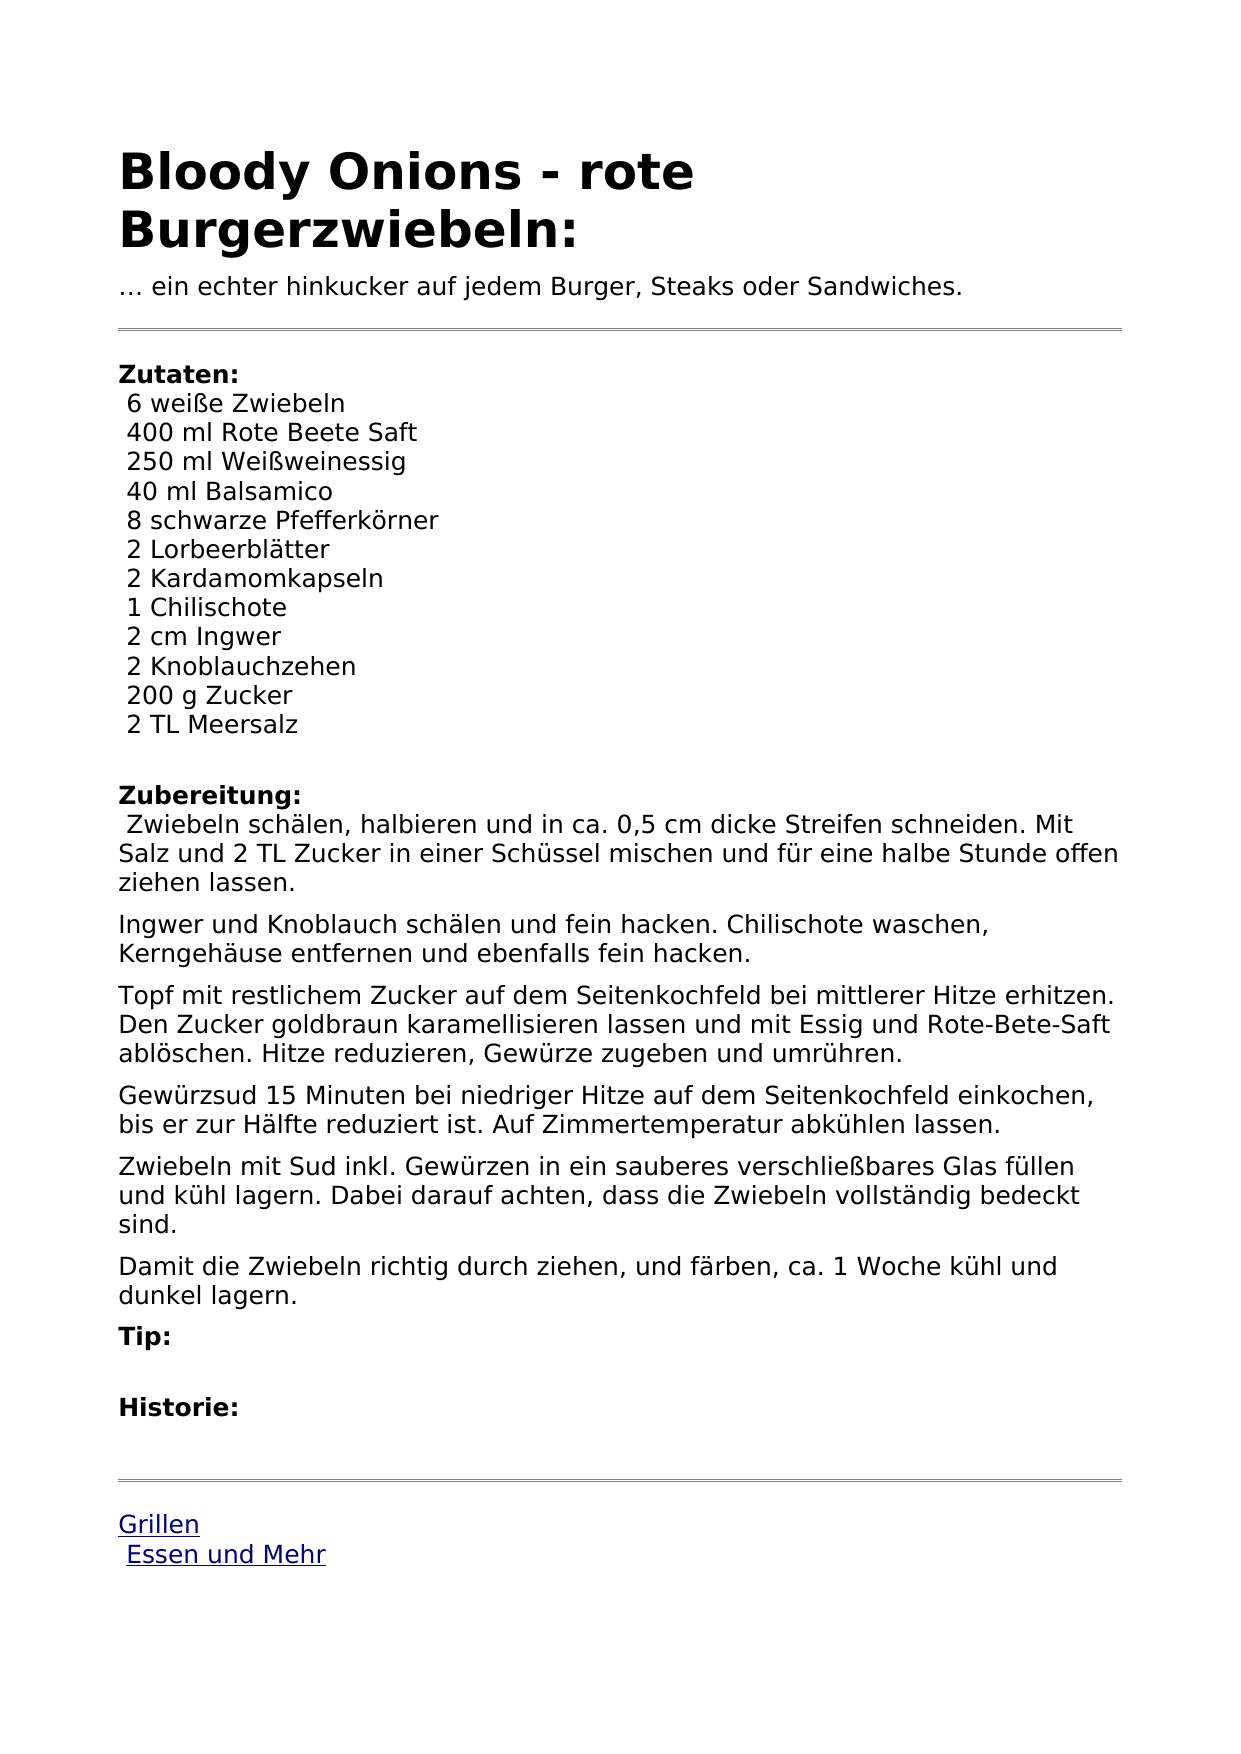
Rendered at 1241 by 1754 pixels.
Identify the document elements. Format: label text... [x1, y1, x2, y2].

text Gewürzsud 15 Minuten bei niedriger Hitze auf dem Seitenkochfeld einkochen, bis er zur Hälfte reduziert ist. Auf Zimmertemperatur abkühlen lassen. [118, 1081, 1122, 1139]
subtitle Bloody Onions - rote Burgerzwiebeln: [118, 143, 1122, 259]
text Topf mit restlichem Zucker auf dem Seitenkochfeld bei mittlerer Hitze erhitzen. Den Zucker goldbraun karamellisieren lassen und mit Essig und Rote-Bete-Saft ablöschen. Hitze reduzieren, Gewürze zugeben und umrühren. [118, 981, 1122, 1068]
text Zwiebeln mit Sud inkl. Gewürzen in ein sauberes verschließbares Glas füllen und kühl lagern. Dabei darauf achten, dass die Zwiebeln vollständig bedeckt sind. [118, 1152, 1122, 1239]
text … ein echter hinkucker auf jedem Burger, Steaks oder Sandwiches. [118, 272, 1122, 301]
text Zubereitung: Zwiebeln schälen, halbieren und in ca. 0,5 cm dicke Streifen schneiden. Mit Salz und 2 TL Zucker in einer Schüssel mischen und für eine halbe Stunde offen ziehen lassen. [118, 781, 1122, 898]
text Ingwer und Knoblauch schälen und fein hacken. Chilischote waschen, Kerngehäuse entfernen und ebenfalls fein hacken. [118, 910, 1122, 968]
text Grillen Essen und Mehr [118, 1511, 1122, 1569]
text Damit die Zwiebeln richtig durch ziehen, und färben, ca. 1 Woche kühl und dunkel lagern. [118, 1252, 1122, 1310]
text Tip: [118, 1323, 1122, 1381]
text Historie: [118, 1393, 1122, 1452]
text Zutaten: 6 weiße Zwiebeln 400 ml Rote Beete Saft 250 ml Weißweinessig 40 ml Balsamico 8 schwarze Pfefferkörner 2 Lorbeerblätter 2 Kardamomkapseln 1 Chilischote 2 cm Ingwer 2 Knoblauchzehen 200 g Zucker 2 TL Meersalz [118, 360, 1122, 768]
